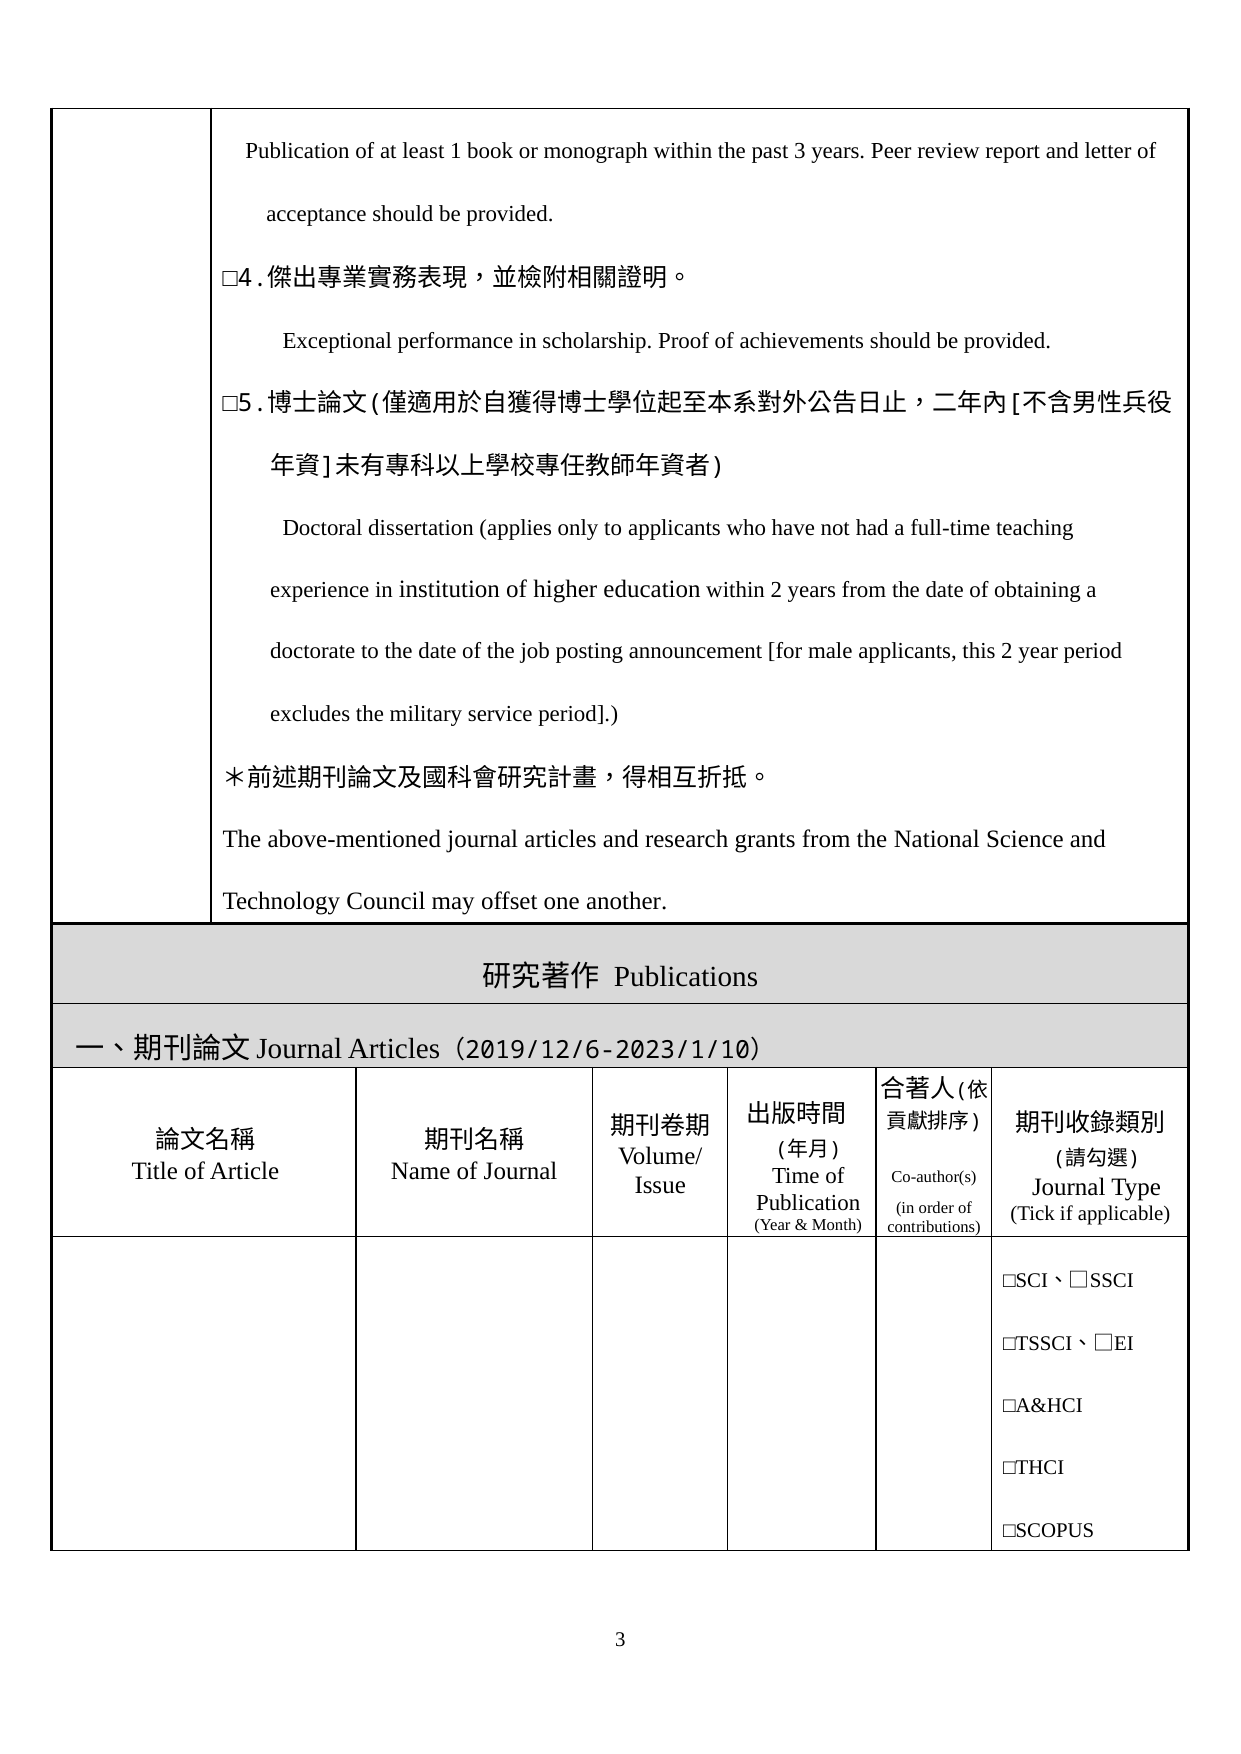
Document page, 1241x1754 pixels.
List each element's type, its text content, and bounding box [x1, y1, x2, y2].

table_cell 期刊收錄類別 (請勾選) Journal Type (Tick if applicable) [992, 1068, 1187, 1236]
table_cell [53, 1237, 355, 1550]
table_cell [53, 109, 210, 922]
table_cell 論文名稱 Title of Article [53, 1068, 355, 1236]
table_cell 一、期刊論文Journal Articles（2019/12/6-2023/1/10） [53, 1004, 1187, 1067]
table_cell Publication of at least 1 book or monograph within the past 3 years. Peer review report and letter of acceptance should be provided. □4.傑出專業實務表現，並檢附相關證明。 Exceptional performance in scholarship. Proof of achievements should be provided. □5.博士論文(僅適用於自獲得博士學位起至本系對外公告日止，二年內[不含男性兵役年資]未有專科以上學校專任教師年資者) Doctoral dissertation (applies only to applicants who have not had a full-time teaching experience in institution of higher education within 2 years from the date of obtaining a doctorate to the date of the job posting announcement [for male applicants, this 2 year period excludes the military service period].) ＊前述期刊論文及國科會研究計畫，得相互折抵。 The above-mentioned journal articles and research grants from the National Science and Technology Council may offset one another. [212, 109, 1187, 922]
table_cell [357, 1237, 592, 1550]
table_cell 期刊卷期 Volume/ Issue [593, 1068, 727, 1236]
table_cell [593, 1237, 727, 1550]
table_cell [728, 1237, 875, 1550]
table_cell 出版時間 (年月) Time of Publication (Year & Month) [728, 1068, 875, 1236]
table_cell 期刊名稱 Name of Journal [357, 1068, 592, 1236]
table_cell 研究著作 Publications [53, 925, 1187, 1003]
table_cell 合著人(依貢獻排序) Co-author(s) (in order of contributions) [877, 1068, 991, 1236]
table_cell □SCI、□SSCI □TSSCI、□EI □A&HCI □THCI □SCOPUS [992, 1237, 1187, 1550]
table_cell [877, 1237, 991, 1550]
